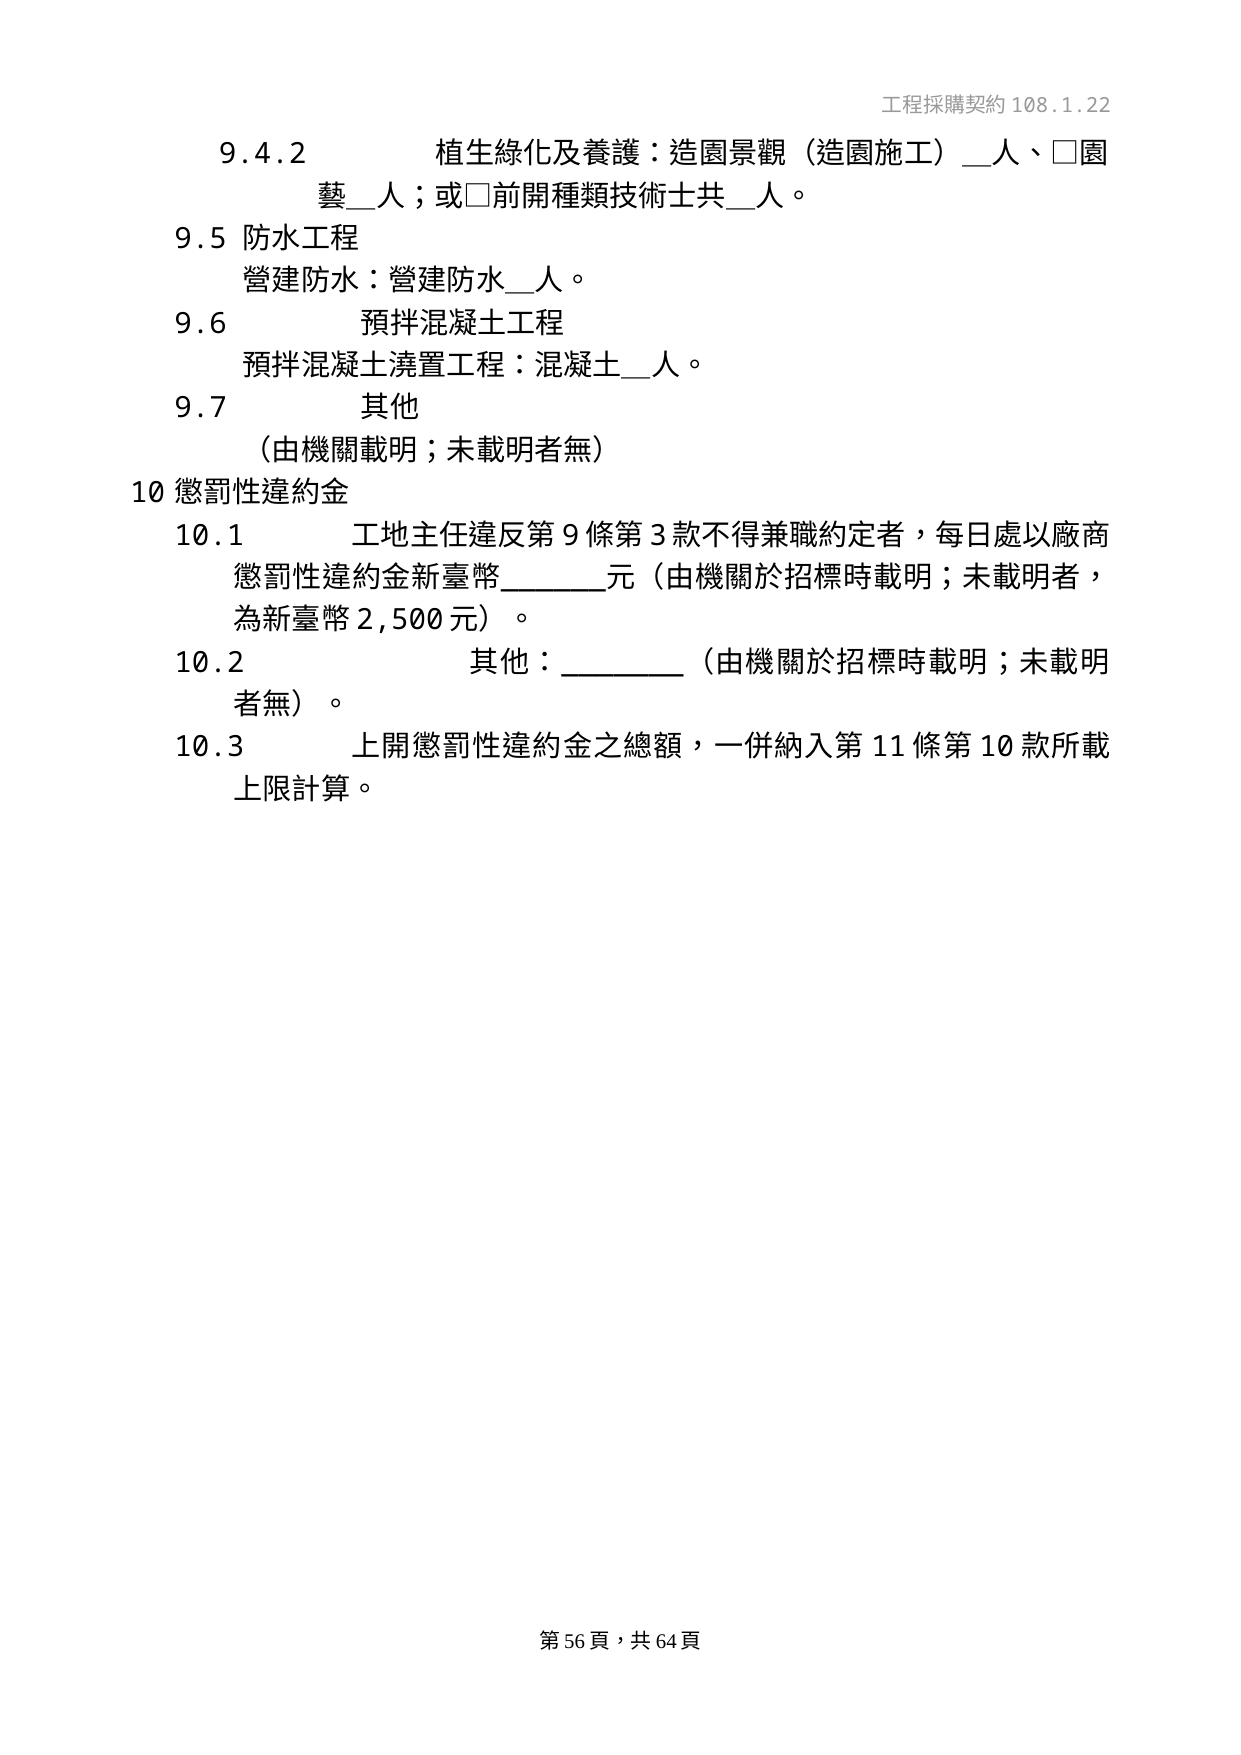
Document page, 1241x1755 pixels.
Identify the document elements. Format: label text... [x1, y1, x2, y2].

list 工地主任違反第9條第3款不得兼職約定者，每日處以廠商懲罰性違約金新臺幣______元（由機關於招標時載明；未載明者，為新臺幣2,500元）。 [174, 511, 1110, 638]
list 其他 [174, 384, 1110, 426]
text 預拌混凝土澆置工程：混凝土＿人。 [242, 342, 1110, 384]
list 其他：_______（由機關於招標時載明；未載明者無）。 [174, 638, 1110, 723]
text （由機關載明；未載明者無） [242, 426, 1110, 469]
list 防水工程 [174, 214, 1110, 257]
list 預拌混凝土工程 [174, 299, 1110, 342]
text 營建防水：營建防水＿人。 [242, 257, 1110, 299]
list 植生綠化及養護：造園景觀（造園施工）＿人、□園藝＿人；或□前開種類技術士共＿人。 [218, 130, 1110, 214]
list 懲罰性違約金 [130, 469, 1110, 511]
list 上開懲罰性違約金之總額，一併納入第11條第10款所載上限計算。 [174, 723, 1110, 808]
